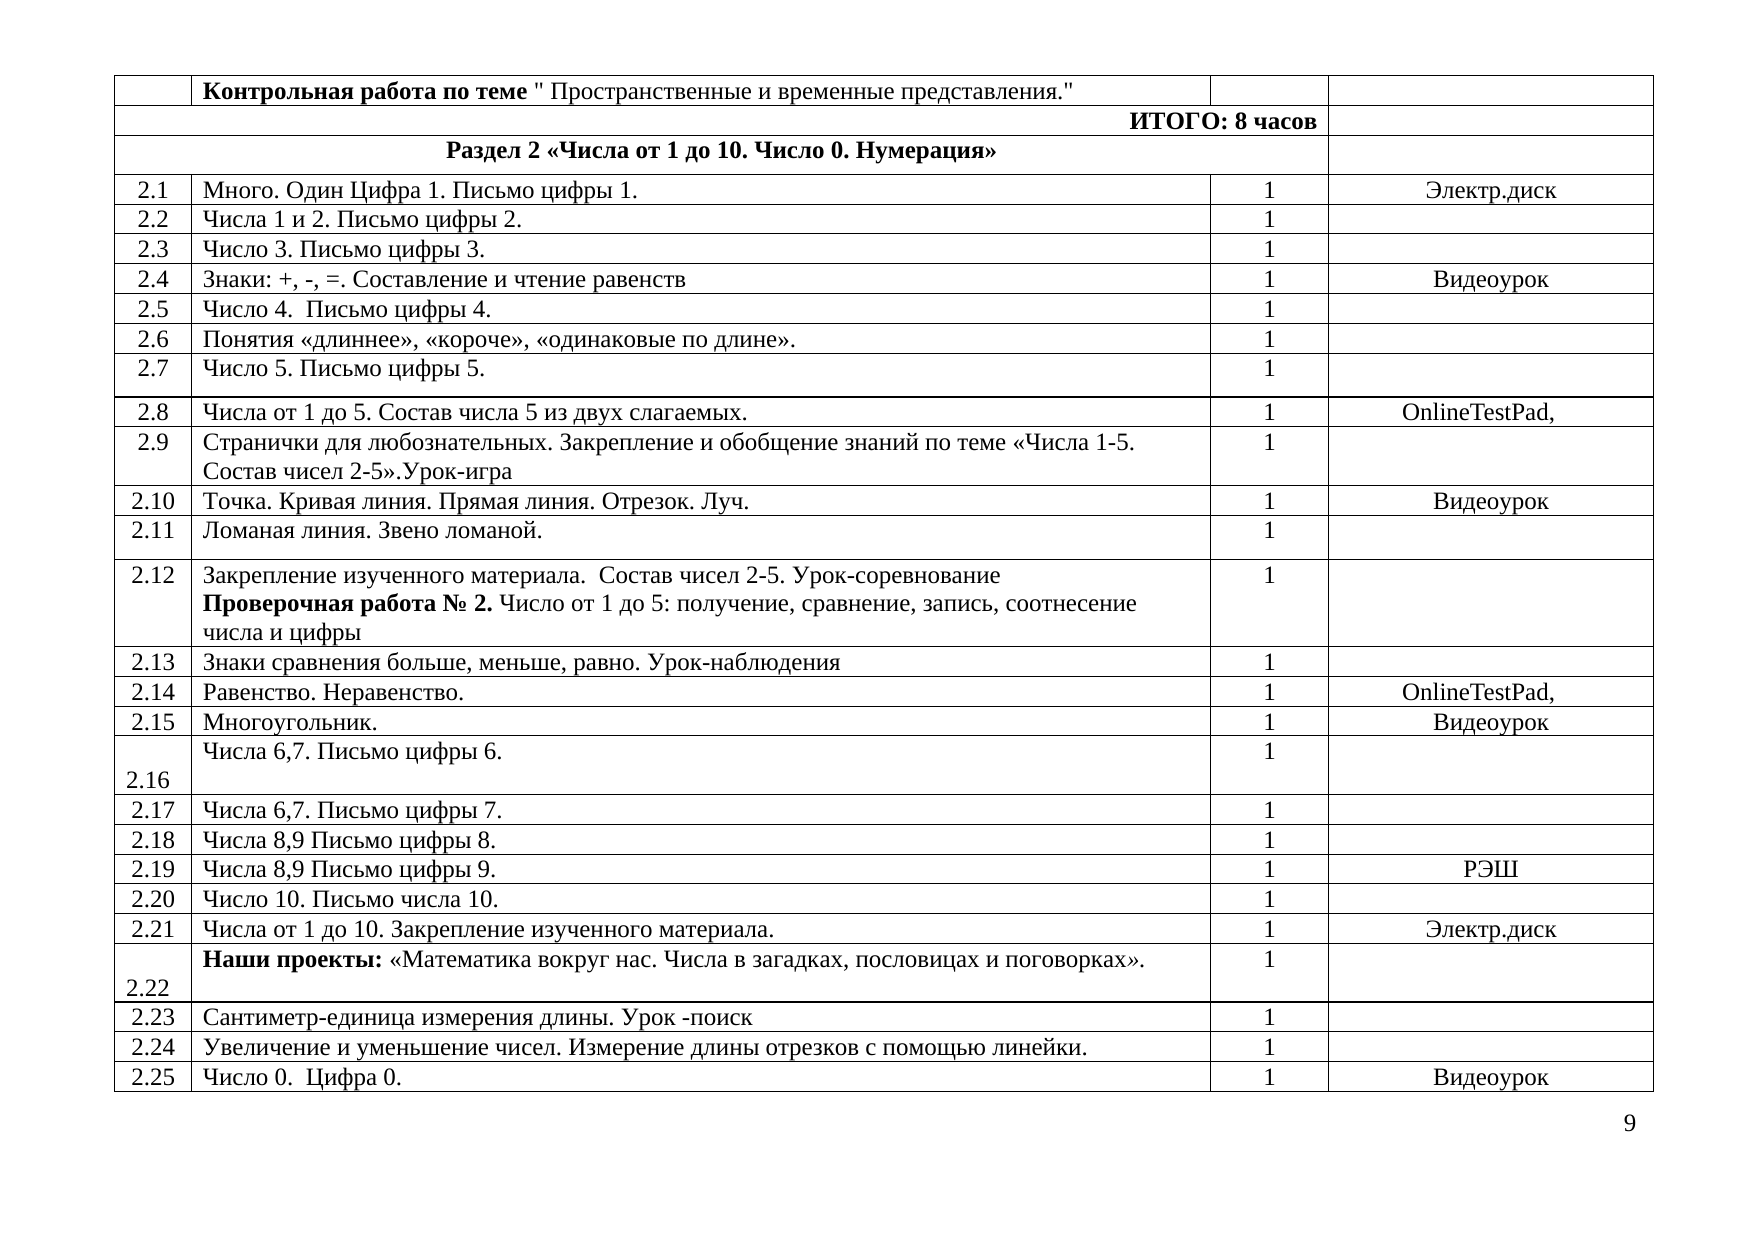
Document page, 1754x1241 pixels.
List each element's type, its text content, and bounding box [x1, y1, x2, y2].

table_cell Видеоурок [1329, 486, 1653, 514]
table_cell 1 [1211, 1032, 1328, 1061]
table_cell [1329, 427, 1653, 485]
table_cell Электр.диск [1329, 914, 1653, 943]
table_cell Числа 1 и 2. Письмо цифры 2. [192, 205, 1210, 233]
table_cell 2.19 [115, 855, 191, 883]
table_cell OnlineTestPad, [1329, 677, 1653, 706]
table_cell [1329, 1003, 1653, 1031]
table_cell 1 [1211, 175, 1328, 203]
table_cell Числа 8,9 Письмо цифры 8. [192, 825, 1210, 853]
table_cell [1329, 106, 1653, 134]
table_cell [1329, 294, 1653, 323]
table_cell [1329, 560, 1653, 646]
table_cell Закрепление изученного материала. Состав чисел 2-5. Урок-соревнование Проверочная работа № 2. Число от 1 до 5: получение, сравнение, запись, соотнесение числа и цифры [192, 560, 1210, 646]
table_cell 2.10 [115, 486, 191, 514]
table_cell Число 4. Письмо цифры 4. [192, 294, 1210, 323]
table_cell 1 [1211, 1003, 1328, 1031]
table_cell 1 [1211, 944, 1328, 1001]
table_cell ИТОГО: 8 часов [115, 106, 1328, 134]
table_cell [1211, 76, 1328, 105]
table_cell [1329, 795, 1653, 824]
table_cell [1329, 205, 1653, 233]
table_cell Равенство. Неравенство. [192, 677, 1210, 706]
table_cell 1 [1211, 884, 1328, 913]
table_cell [1329, 944, 1653, 1001]
table_cell Много. Один Цифра 1. Письмо цифры 1. [192, 175, 1210, 203]
table_cell 2.16 [115, 736, 191, 794]
table_cell Раздел 2 «Числа от 1 до 10. Число 0. Нумерация» [115, 136, 1328, 174]
table_cell Число 10. Письмо числа 10. [192, 884, 1210, 913]
table_cell 2.7 [115, 354, 191, 396]
table_cell 1 [1211, 914, 1328, 943]
table_cell Контрольная работа по теме " Пространственные и временные представления." [192, 76, 1210, 105]
table_cell [115, 76, 191, 105]
table_cell 2.21 [115, 914, 191, 943]
table_cell 1 [1211, 736, 1328, 794]
table_cell OnlineTestPad, [1329, 398, 1653, 426]
table_cell 2.3 [115, 234, 191, 263]
table_cell [1329, 234, 1653, 263]
table_cell Ломаная линия. Звено ломаной. [192, 516, 1210, 559]
table_cell Понятия «длиннее», «короче», «одинаковые по длине». [192, 324, 1210, 352]
table_cell Увеличение и уменьшение чисел. Измерение длины отрезков с помощью линейки. [192, 1032, 1210, 1061]
table_cell Электр.диск [1329, 175, 1653, 203]
table_cell [1329, 736, 1653, 794]
table_cell 1 [1211, 707, 1328, 735]
table_cell 2.25 [115, 1062, 191, 1091]
table_cell [1329, 354, 1653, 396]
table_cell Видеоурок [1329, 707, 1653, 735]
table_cell 1 [1211, 324, 1328, 352]
table_cell 2.4 [115, 264, 191, 293]
table_cell 2.13 [115, 647, 191, 676]
table_cell [1329, 1032, 1653, 1061]
table_cell 2.24 [115, 1032, 191, 1061]
table_cell Знаки: +, -, =. Составление и чтение равенств [192, 264, 1210, 293]
table_cell Число 3. Письмо цифры 3. [192, 234, 1210, 263]
table_cell 1 [1211, 264, 1328, 293]
table_cell [1329, 324, 1653, 352]
table_cell 2.5 [115, 294, 191, 323]
table_cell Числа 6,7. Письмо цифры 7. [192, 795, 1210, 824]
table_cell Странички для любознательных. Закрепление и обобщение знаний по теме «Числа 1-5. Состав чисел 2-5».Урок-игра [192, 427, 1210, 485]
table_cell 1 [1211, 1062, 1328, 1091]
table_cell [1329, 647, 1653, 676]
table_cell 1 [1211, 398, 1328, 426]
table_cell Числа от 1 до 10. Закрепление изученного материала. [192, 914, 1210, 943]
table_cell Многоугольник. [192, 707, 1210, 735]
table_cell 2.20 [115, 884, 191, 913]
table_cell [1329, 516, 1653, 559]
table_cell 1 [1211, 205, 1328, 233]
table_cell Видеоурок [1329, 264, 1653, 293]
table_cell 1 [1211, 795, 1328, 824]
table_cell Наши проекты: «Математика вокруг нас. Числа в загадках, пословицах и поговорках». [192, 944, 1210, 1001]
table_cell Точка. Кривая линия. Прямая линия. Отрезок. Луч. [192, 486, 1210, 514]
table_cell [1329, 136, 1653, 174]
table_cell 1 [1211, 294, 1328, 323]
table_cell Числа от 1 до 5. Состав числа 5 из двух слагаемых. [192, 398, 1210, 426]
table_cell 2.18 [115, 825, 191, 853]
table_cell [1329, 884, 1653, 913]
table_cell Числа 6,7. Письмо цифры 6. [192, 736, 1210, 794]
table_cell 2.8 [115, 398, 191, 426]
table_cell [1329, 76, 1653, 105]
table_cell Числа 8,9 Письмо цифры 9. [192, 855, 1210, 883]
table_cell 2.23 [115, 1003, 191, 1031]
table_cell 2.9 [115, 427, 191, 485]
table_cell Сантиметр-единица измерения длины. Урок -поиск [192, 1003, 1210, 1031]
table_cell 1 [1211, 486, 1328, 514]
table_cell Видеоурок [1329, 1062, 1653, 1091]
table_cell 2.1 [115, 175, 191, 203]
table_cell 1 [1211, 427, 1328, 485]
table_cell 2.2 [115, 205, 191, 233]
table_cell 1 [1211, 560, 1328, 646]
table_cell 2.17 [115, 795, 191, 824]
table_cell 1 [1211, 825, 1328, 853]
table_cell [1329, 825, 1653, 853]
table_cell Знаки сравнения больше, меньше, равно. Урок-наблюдения [192, 647, 1210, 676]
table_cell 2.6 [115, 324, 191, 352]
table_cell Число 5. Письмо цифры 5. [192, 354, 1210, 396]
table_cell Число 0. Цифра 0. [192, 1062, 1210, 1091]
table_cell 1 [1211, 855, 1328, 883]
table_cell 2.12 [115, 560, 191, 646]
table_cell 1 [1211, 677, 1328, 706]
table_cell 1 [1211, 354, 1328, 396]
table_cell 1 [1211, 516, 1328, 559]
table_cell 1 [1211, 647, 1328, 676]
table_cell 2.15 [115, 707, 191, 735]
table_cell 2.11 [115, 516, 191, 559]
table_cell 2.14 [115, 677, 191, 706]
table_cell 1 [1211, 234, 1328, 263]
table_cell 2.22 [115, 944, 191, 1001]
table_cell РЭШ [1329, 855, 1653, 883]
